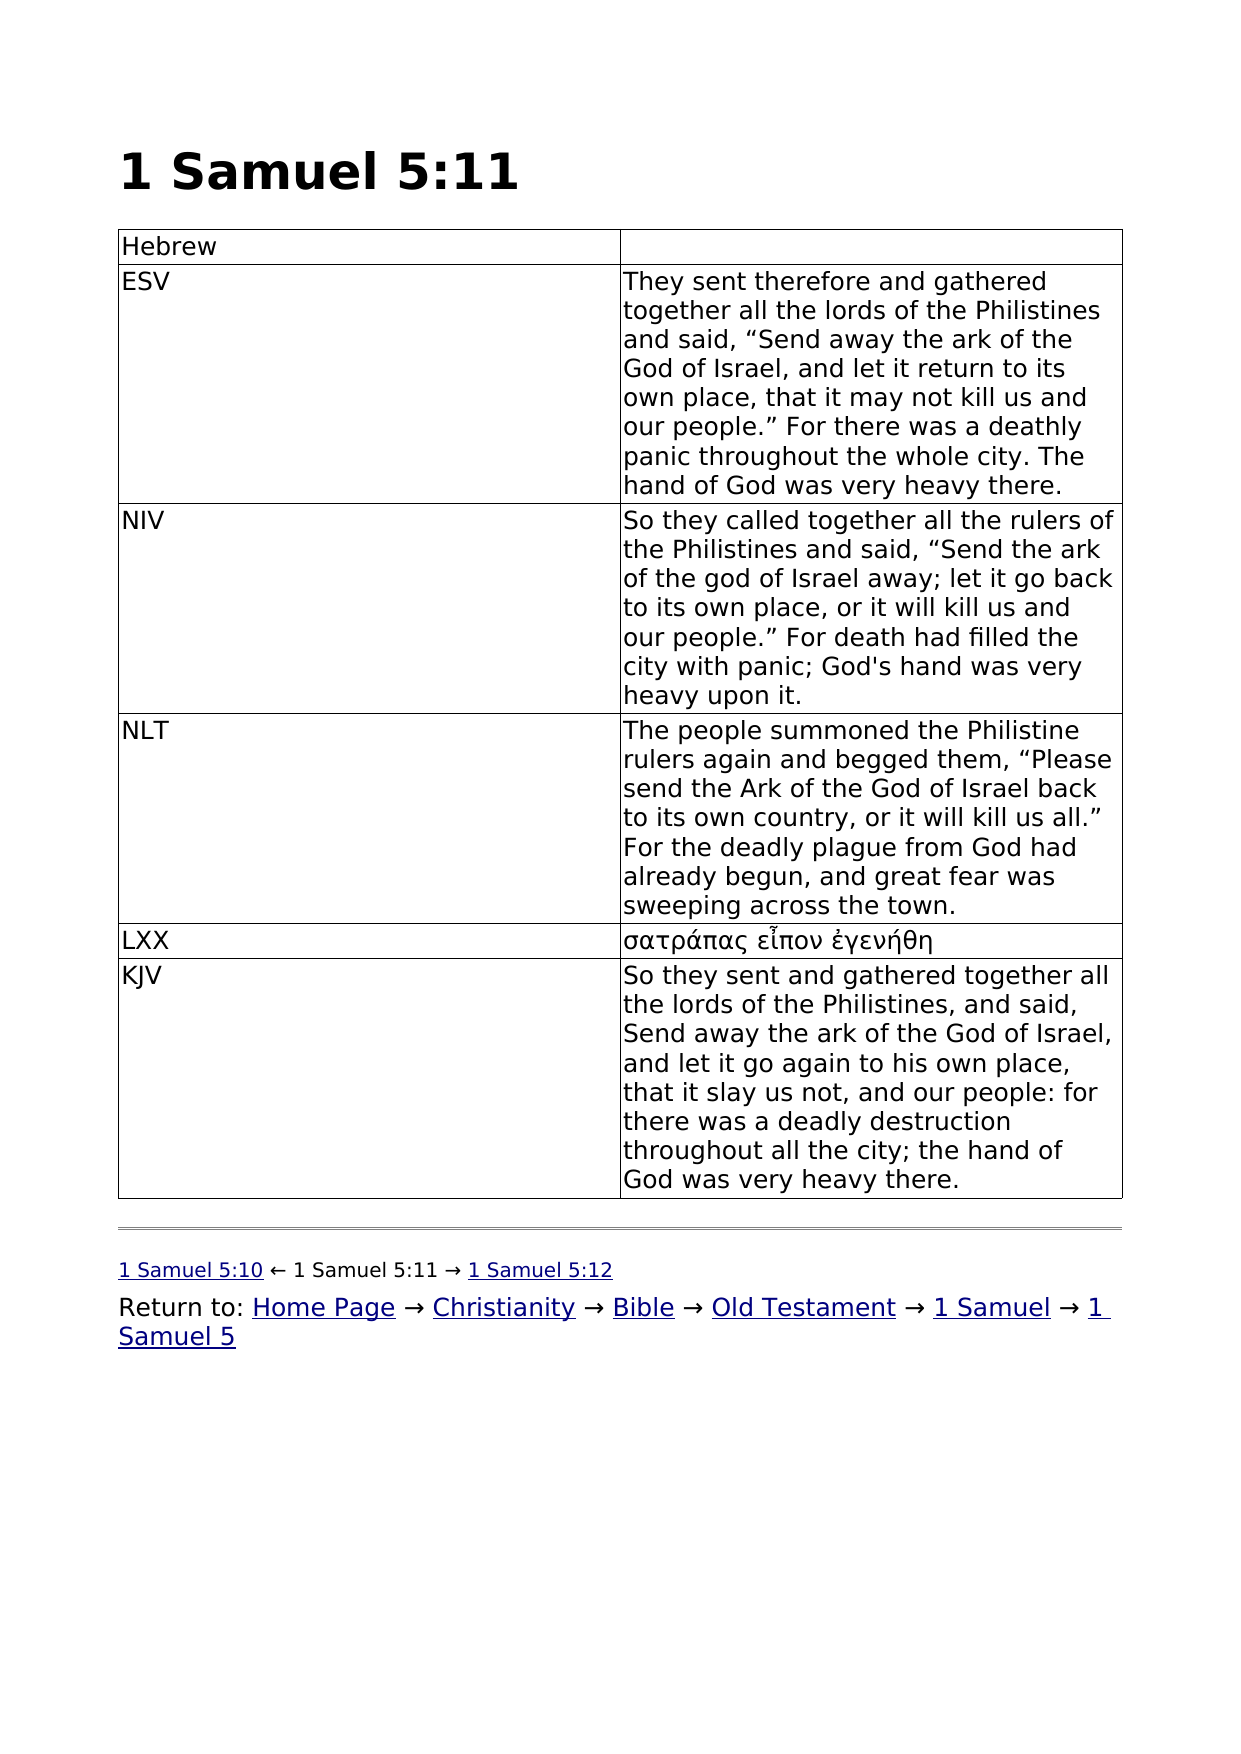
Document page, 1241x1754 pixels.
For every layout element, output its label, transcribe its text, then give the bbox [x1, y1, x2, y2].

text 1 Samuel 5:10 ← 1 Samuel 5:11 → 1 Samuel 5:12 [118, 1259, 1122, 1293]
table_header [621, 230, 1122, 264]
table_cell ESV [119, 265, 620, 503]
table_cell NIV [119, 504, 620, 713]
subtitle 1 Samuel 5:11 [118, 143, 1122, 201]
table_cell So they sent and gathered together all the lords of the Philistines, and said, Send away the ark of the God of Israel, and let it go again to his own place, that it slay us not, and our people: for there was a deadly destruction throughout all the city; the hand of God was very heavy there. [621, 959, 1122, 1198]
table_cell They sent therefore and gathered together all the lords of the Philistines and said, “Send away the ark of the God of Israel, and let it return to its own place, that it may not kill us and our people.” For there was a deathly panic throughout the whole city. The hand of God was very heavy there. [621, 265, 1122, 503]
table_cell The people summoned the Philistine rulers again and begged them, “Please send the Ark of the God of Israel back to its own country, or it will kill us all.” For the deadly plague from God had already begun, and great fear was sweeping across the town. [621, 714, 1122, 923]
text Return to: Home Page → Christianity → Bible → Old Testament → 1 Samuel → 1 Samuel 5 [118, 1293, 1122, 1351]
table_header Hebrew [119, 230, 620, 264]
table_cell σατράπας εἶπον ἐγενήθη [621, 924, 1122, 958]
table_cell NLT [119, 714, 620, 923]
table_cell So they called together all the rulers of the Philistines and said, “Send the ark of the god of Israel away; let it go back to its own place, or it will kill us and our people.” For death had filled the city with panic; God's hand was very heavy upon it. [621, 504, 1122, 713]
table_cell KJV [119, 959, 620, 1198]
table_cell LXX [119, 924, 620, 958]
